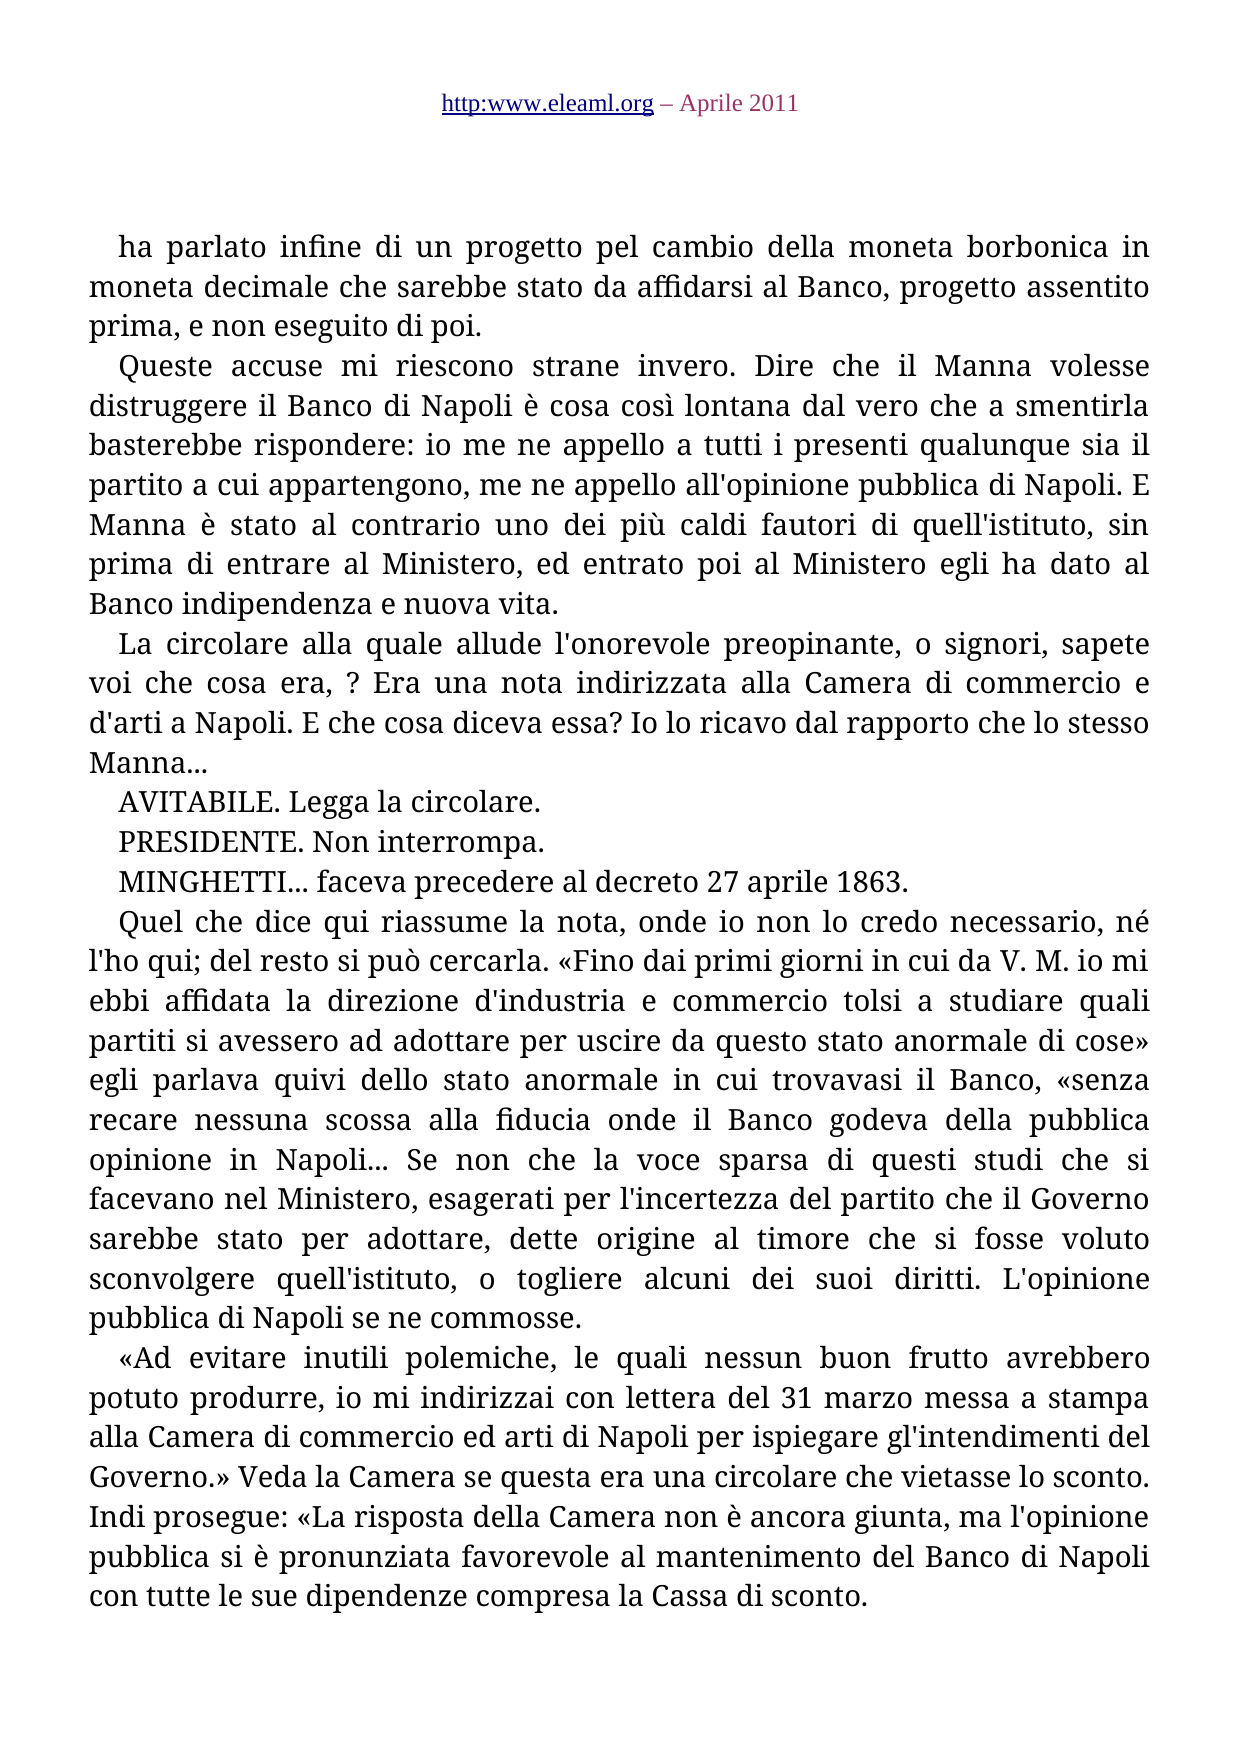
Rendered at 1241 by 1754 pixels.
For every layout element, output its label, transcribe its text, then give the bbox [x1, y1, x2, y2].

text ha parlato infine di un progetto pel cambio della moneta borbonica in moneta decimale che sarebbe stato da affidarsi al Banco, progetto assentito prima, e non eseguito di poi. [88, 226, 1152, 345]
text MINGHETTI... faceva precedere al decreto 27 aprile 1863. [88, 861, 1152, 901]
text PRESIDENTE. Non interrompa. [88, 821, 1152, 861]
text AVITABILE. Legga la circolare. [88, 782, 1152, 821]
text La circolare alla quale allude l'onorevole preopinante, o signori, sapete voi che cosa era, ? Era una nota indirizzata alla Camera di commercio e d'arti a Napoli. E che cosa diceva essa? Io lo ricavo dal rapporto che lo stesso Manna... [88, 623, 1152, 782]
text Queste accuse mi riescono strane invero. Dire che il Manna volesse distruggere il Banco di Napoli è cosa così lontana dal vero che a smentirla basterebbe rispondere: io me ne appello a tutti i presenti qualunque sia il partito a cui appartengono, me ne appello all'opinione pubblica di Napoli. E Manna è stato al contrario uno dei più caldi fautori di quell'istituto, sin prima di entrare al Ministero, ed entrato poi al Ministero egli ha dato al Banco indipendenza e nuova vita. [88, 345, 1152, 623]
text Quel che dice qui riassume la nota, onde io non lo credo necessario, né l'ho qui; del resto si può cercarla. «Fino dai primi giorni in cui da V. M. io mi ebbi affidata la direzione d'industria e commercio tolsi a studiare quali partiti si avessero ad adottare per uscire da questo stato anormale di cose» egli parlava quivi dello stato anormale in cui trovavasi il Banco, «senza recare nessuna scossa alla fiducia onde il Banco godeva della pubblica opinione in Napoli... Se non che la voce sparsa di questi studi che si facevano nel Ministero, esagerati per l'incertezza del partito che il Governo sarebbe stato per adottare, dette origine al timore che si fosse voluto sconvolgere quell'istituto, o togliere alcuni dei suoi diritti. L'opinione pubblica di Napoli se ne commosse. [88, 901, 1152, 1337]
text «Ad evitare inutili polemiche, le quali nessun buon frutto avrebbero potuto produrre, io mi indirizzai con lettera del 31 marzo messa a stampa alla Camera di commercio ed arti di Napoli per ispiegare gl'intendimenti del Governo.» Veda la Camera se questa era una circolare che vietasse lo sconto. Indi prosegue: «La risposta della Camera non è ancora giunta, ma l'opinione pubblica si è pronunziata favorevole al mantenimento del Banco di Napoli con tutte le sue dipendenze compresa la Cassa di sconto. [88, 1337, 1152, 1615]
